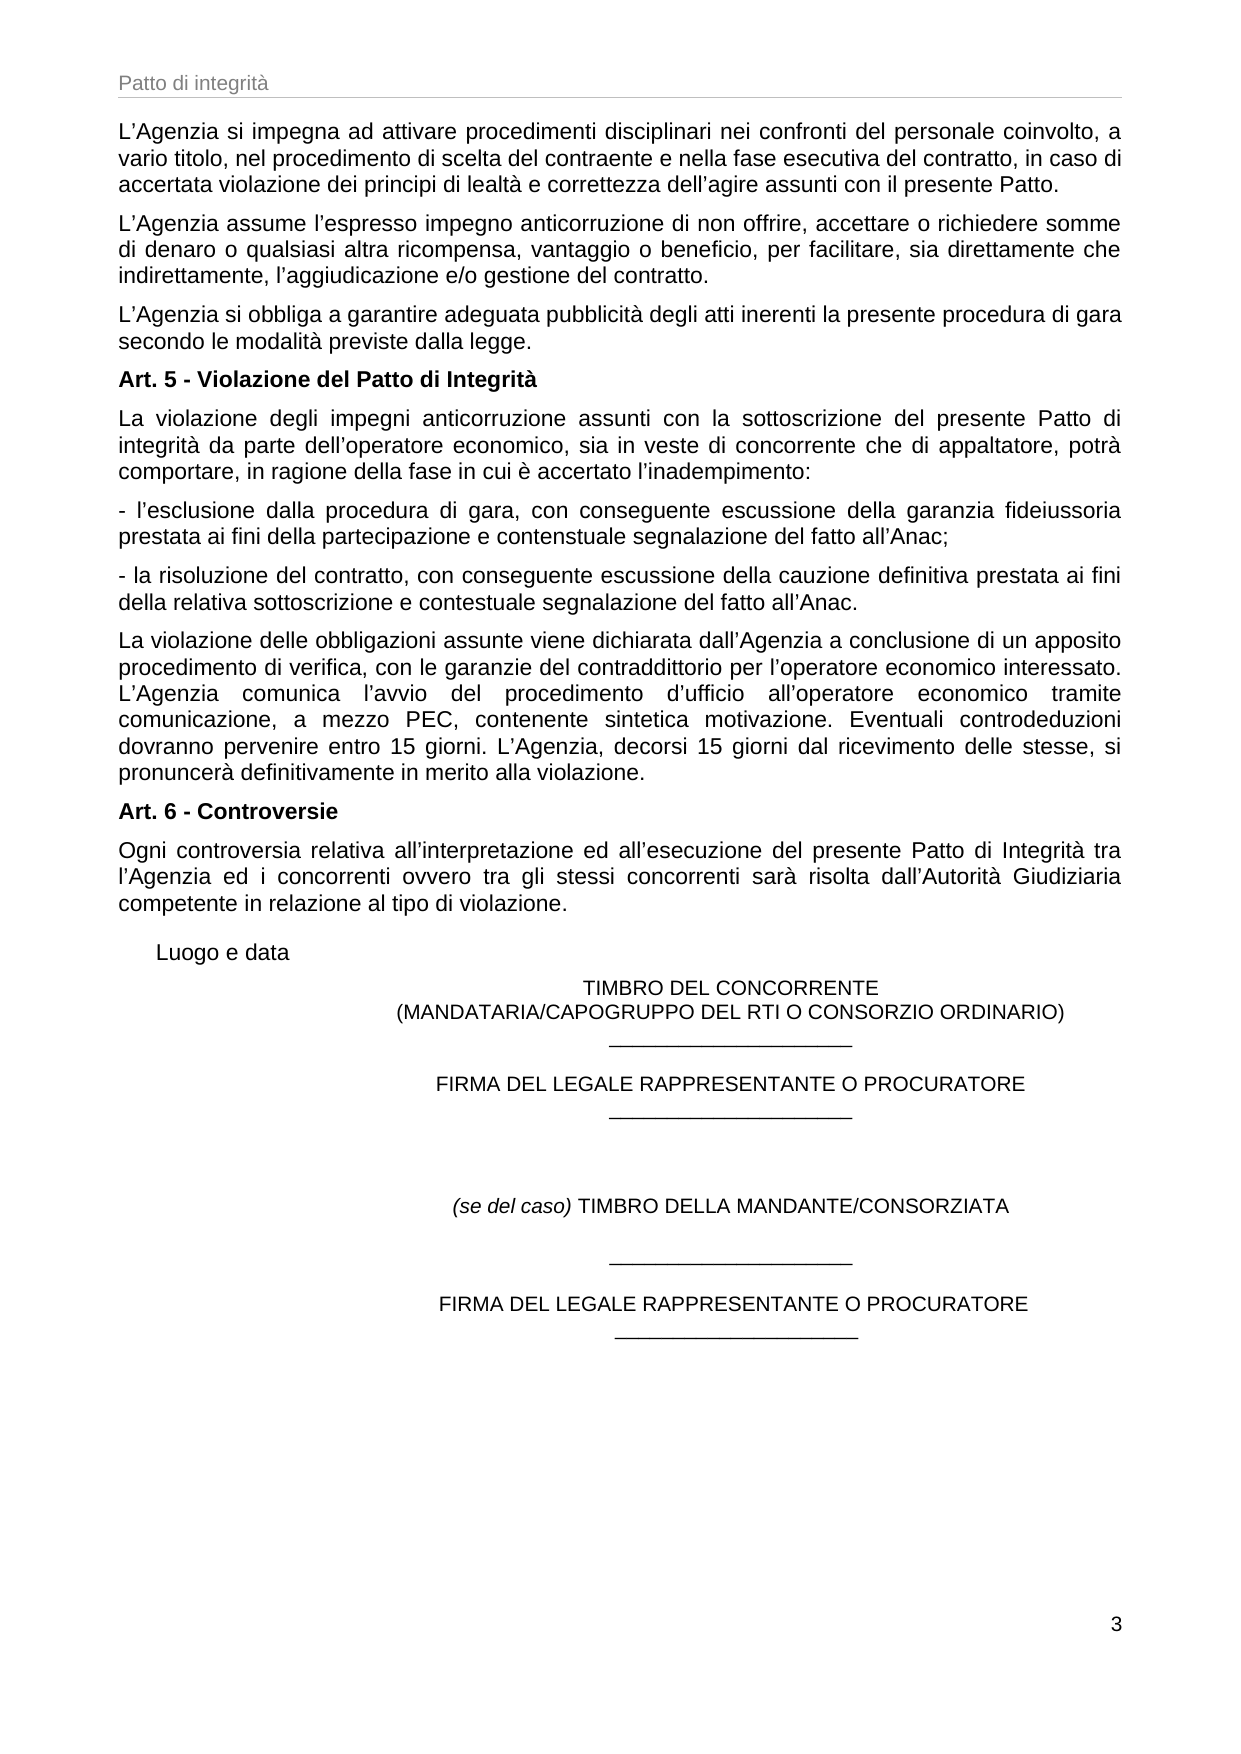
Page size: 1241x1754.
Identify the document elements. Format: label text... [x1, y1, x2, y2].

text FIRMA DEL LEGALE RAPPRESENTANTE O PROCURATORE [339, 1071, 1122, 1095]
text (se del caso) TIMBRO DELLA MANDANTE/CONSORZIATA [339, 1193, 1122, 1217]
text _____________________ [339, 1217, 1122, 1265]
text Ogni controversia relativa all’interpretazione ed all’esecuzione del presente Patto di Integrità tra l’Agenzia ed i concorrenti ovvero tra gli stessi concorrenti sarà risolta dall’Autorità Giudiziaria competente in relazione al tipo di violazione. [118, 837, 1122, 916]
text L’Agenzia assume l’espresso impegno anticorruzione di non offrire, accettare o richiedere somme di denaro o qualsiasi altra ricompensa, vantaggio o beneficio, per facilitare, sia direttamente che indirettamente, l’aggiudicazione e/o gestione del contratto. [118, 210, 1122, 289]
text Luogo e data [118, 939, 1122, 965]
text (MANDATARIA/CAPOGRUPPO DEL RTI O CONSORZIO ORDINARIO) [339, 999, 1122, 1023]
text Art. 6 - Controversie [118, 798, 1122, 824]
text L’Agenzia si impegna ad attivare procedimenti disciplinari nei confronti del personale coinvolto, a vario titolo, nel procedimento di scelta del contraente e nella fase esecutiva del contratto, in caso di accertata violazione dei principi di lealtà e correttezza dell’agire assunti con il presente Patto. [118, 118, 1122, 197]
text _____________________ [339, 1023, 1122, 1047]
text Art. 5 - Violazione del Patto di Integrità [118, 366, 1122, 393]
text La violazione degli impegni anticorruzione assunti con la sottoscrizione del presente Patto di integrità da parte dell’operatore economico, sia in veste di concorrente che di appaltatore, potrà comportare, in ragione della fase in cui è accertato l’inadempimento: [118, 405, 1122, 484]
text - l’esclusione dalla procedura di gara, con conseguente escussione della garanzia fideiussoria prestata ai fini della partecipazione e contenstuale segnalazione del fatto all’Anac; [118, 497, 1122, 549]
text TIMBRO DEL CONCORRENTE [339, 976, 1122, 999]
text _____________________ [339, 1095, 1122, 1119]
text _____________________ [339, 1316, 1122, 1340]
text FIRMA DEL LEGALE RAPPRESENTANTE O PROCURATORE [339, 1292, 1122, 1316]
text L’Agenzia si obbliga a garantire adeguata pubblicità degli atti inerenti la presente procedura di gara secondo le modalità previste dalla legge. [118, 301, 1122, 354]
text - la risoluzione del contratto, con conseguente escussione della cauzione definitiva prestata ai fini della relativa sottoscrizione e contestuale segnalazione del fatto all’Anac. [118, 562, 1122, 615]
text La violazione delle obbligazioni assunte viene dichiarata dall’Agenzia a conclusione di un apposito procedimento di verifica, con le garanzie del contraddittorio per l’operatore economico interessato. L’Agenzia comunica l’avvio del procedimento d’ufficio all’operatore economico tramite comunicazione, a mezzo PEC, contenente sintetica motivazione. Eventuali controdeduzioni dovranno pervenire entro 15 giorni. L’Agenzia, decorsi 15 giorni dal ricevimento delle stesse, si pronuncerà definitivamente in merito alla violazione. [118, 627, 1122, 785]
